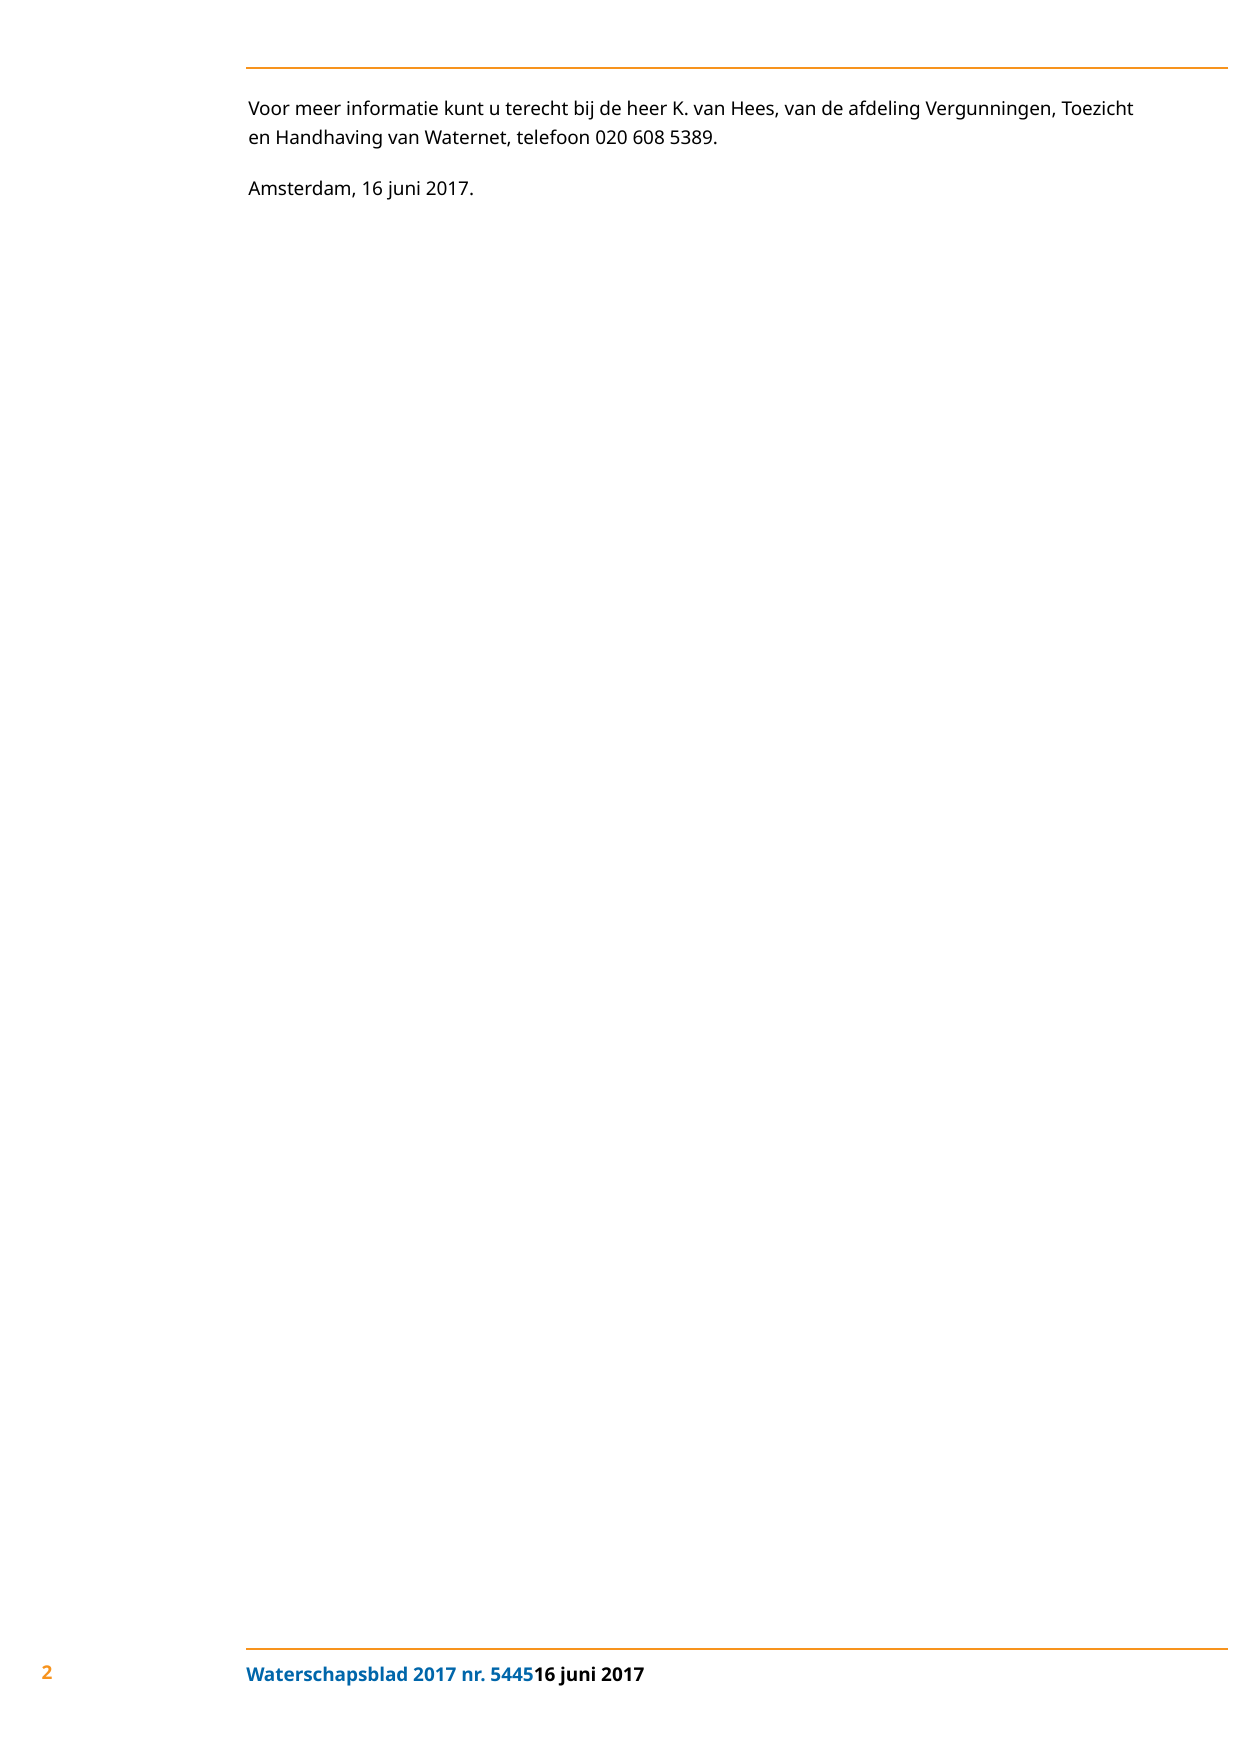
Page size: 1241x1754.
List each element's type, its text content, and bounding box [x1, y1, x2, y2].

text Amsterdam, 16 juni 2017. [248, 175, 1152, 201]
text Voor meer informatie kunt u terecht bij de heer K. van Hees, van de afdeling Vergunningen, Toezicht en Handhaving van Waternet, telefoon 020 608 5389. [248, 95, 1152, 150]
picture [41, 47, 231, 172]
